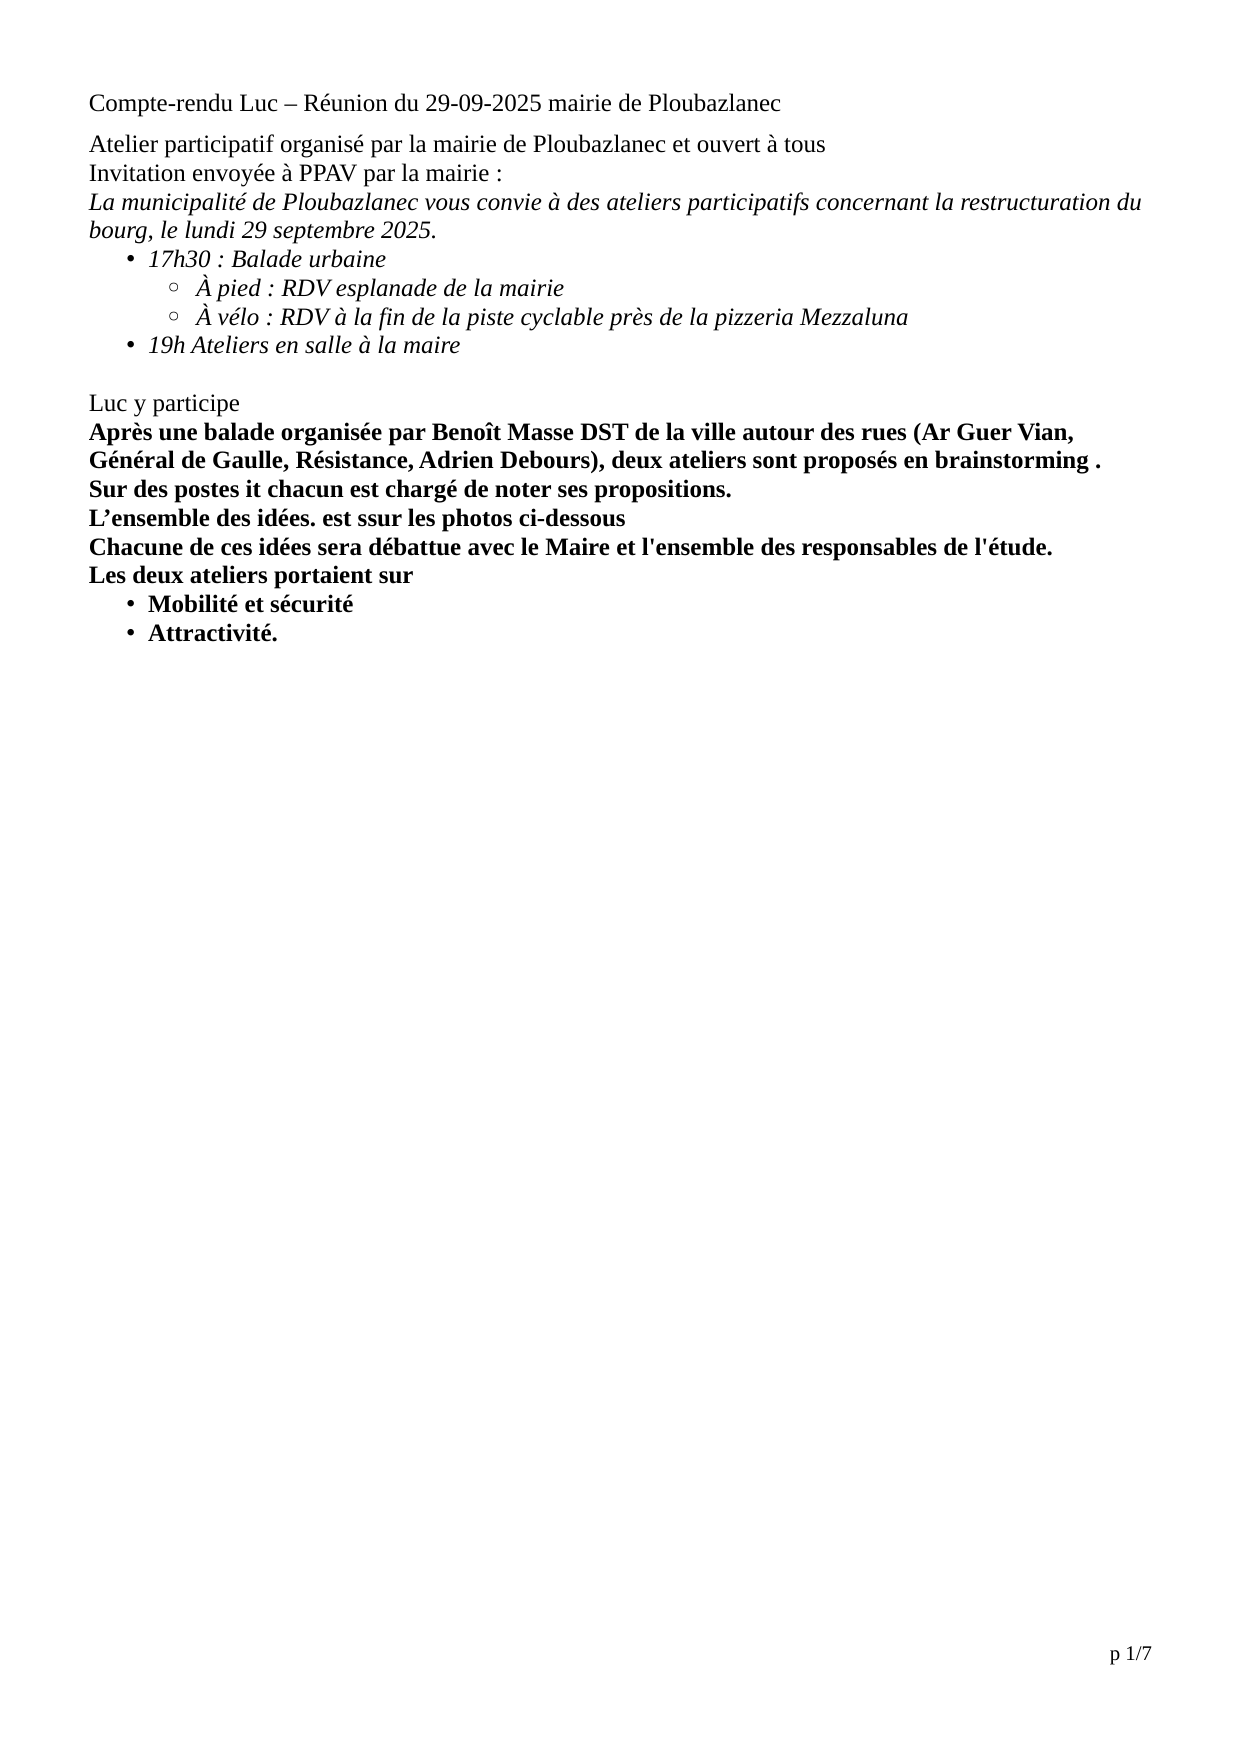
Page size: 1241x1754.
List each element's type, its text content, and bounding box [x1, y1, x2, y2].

text Les deux ateliers portaient sur [88, 560, 1152, 589]
text L’ensemble des idées. est ssur les photos ci-dessous [88, 503, 1152, 532]
text Sur des postes it chacun est chargé de noter ses propositions. [88, 474, 1152, 503]
list À vélo : RDV à la fin de la piste cyclable près de la pizzeria Mezzaluna [163, 302, 1152, 330]
text Chacune de ces idées sera débattue avec le Maire et l'ensemble des responsables de l'étude. [88, 532, 1152, 560]
text Atelier participatif organisé par la mairie de Ploubazlanec et ouvert à tous [88, 129, 1152, 158]
list 17h30 : Balade urbaine [126, 244, 1152, 273]
text Luc y participe [88, 388, 1152, 417]
text La municipalité de Ploubazlanec vous convie à des ateliers participatifs concernant la restructuration du bourg, le lundi 29 septembre 2025. [88, 187, 1152, 244]
text Après une balade organisée par Benoît Masse DST de la ville autour des rues (Ar Guer Vian, Général de Gaulle, Résistance, Adrien Debours), deux ateliers sont proposés en brainstorming . [88, 417, 1152, 474]
list Attractivité. [126, 618, 1152, 647]
text Invitation envoyée à PPAV par la mairie : [88, 158, 1152, 187]
list À pied : RDV esplanade de la mairie [163, 273, 1152, 302]
list 19h Ateliers en salle à la maire [126, 330, 1152, 359]
list Mobilité et sécurité [126, 589, 1152, 618]
